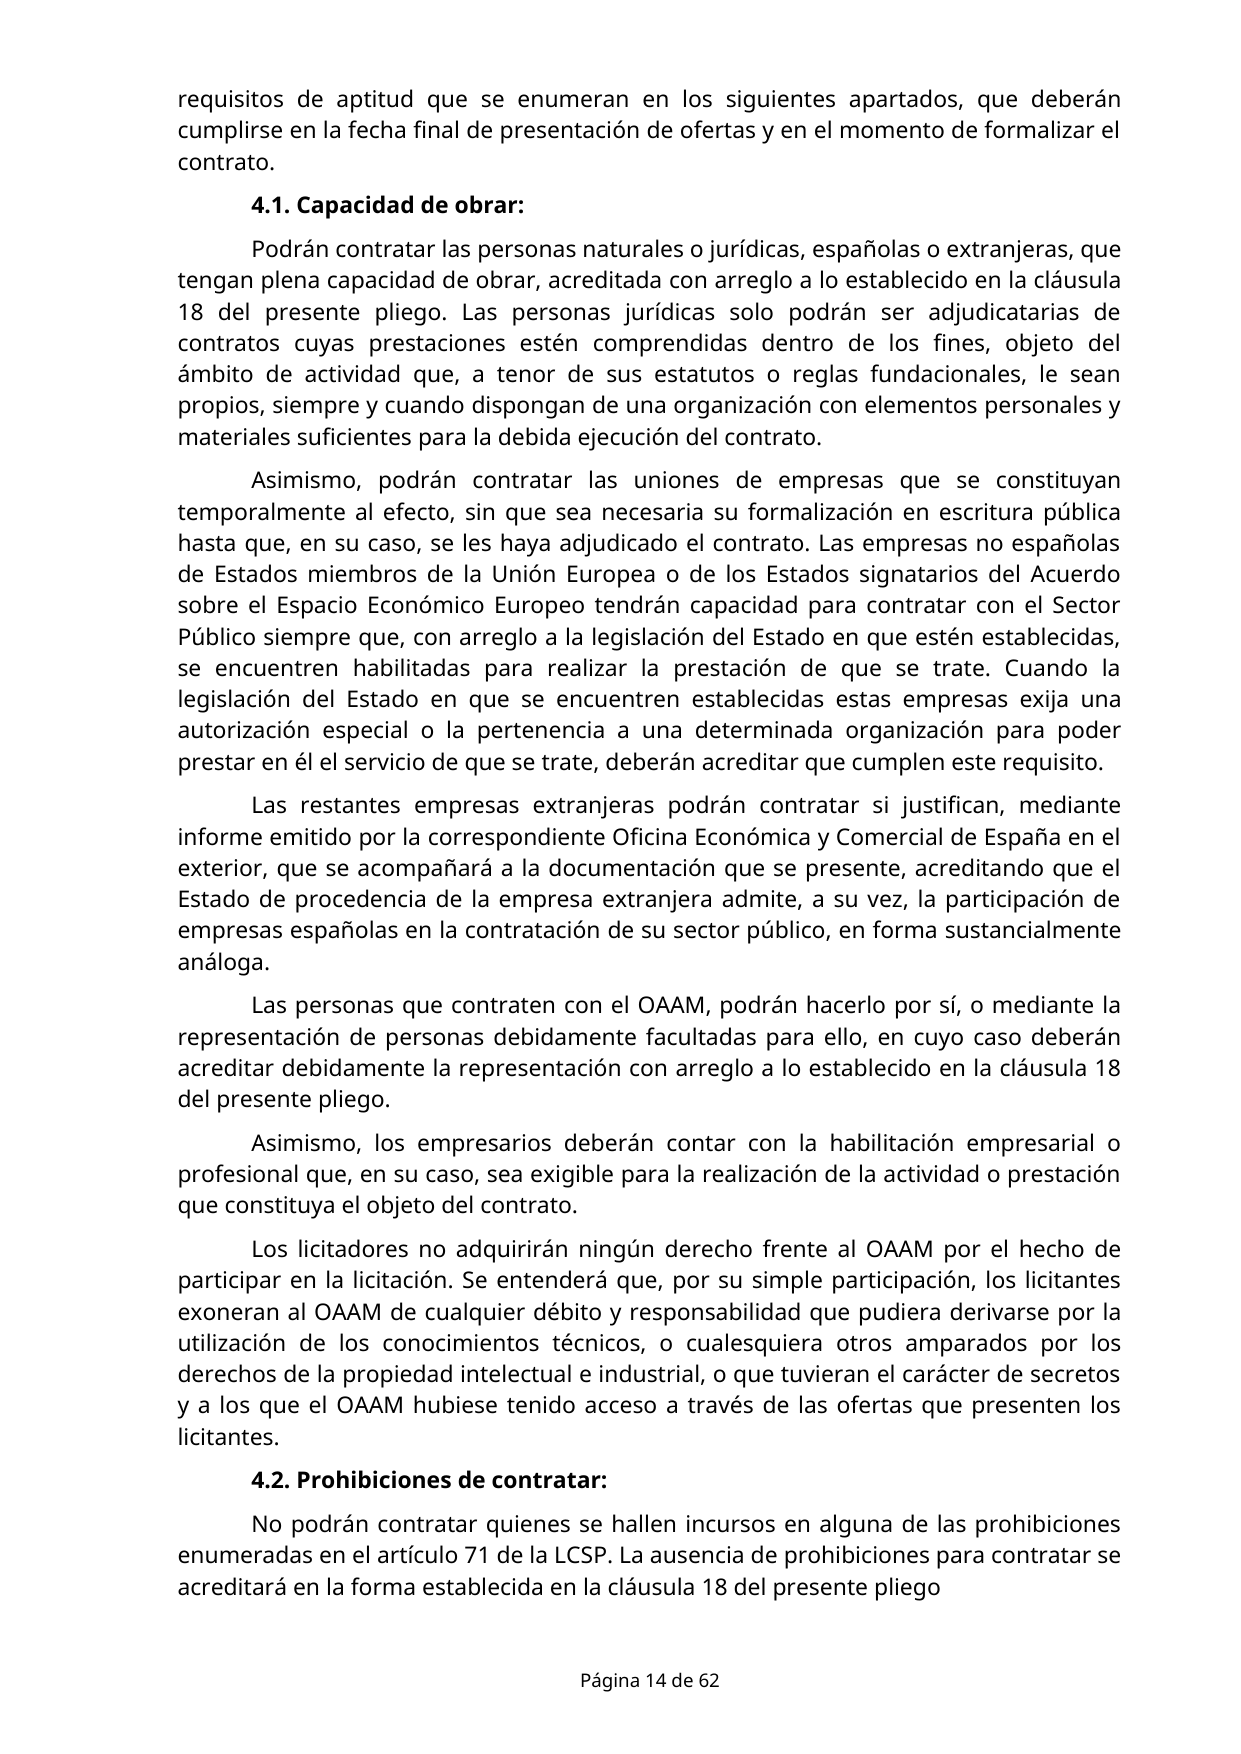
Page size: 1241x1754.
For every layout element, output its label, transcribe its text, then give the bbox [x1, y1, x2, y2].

text 4.2. Prohibiciones de contratar: [177, 1464, 1122, 1496]
text Los licitadores no adquirirán ningún derecho frente al OAAM por el hecho de participar en la licitación. Se entenderá que, por su simple participación, los licitantes exoneran al OAAM de cualquier débito y responsabilidad que pudiera derivarse por la utilización de los conocimientos técnicos, o cualesquiera otros amparados por los derechos de la propiedad intelectual e industrial, o que tuvieran el carácter de secretos y a los que el OAAM hubiese tenido acceso a través de las ofertas que presenten los licitantes. [177, 1233, 1122, 1452]
text Las personas que contraten con el OAAM, podrán hacerlo por sí, o mediante la representación de personas debidamente facultadas para ello, en cuyo caso deberán acreditar debidamente la representación con arreglo a lo establecido en la cláusula 18 del presente pliego. [177, 989, 1122, 1114]
text No podrán contratar quienes se hallen incursos en alguna de las prohibiciones enumeradas en el artículo 71 de la LCSP. La ausencia de prohibiciones para contratar se acreditará en la forma establecida en la cláusula 18 del presente pliego [177, 1508, 1122, 1602]
text requisitos de aptitud que se enumeran en los siguientes apartados, que deberán cumplirse en la fecha final de presentación de ofertas y en el momento de formalizar el contrato. [177, 83, 1122, 177]
text Podrán contratar las personas naturales o jurídicas, españolas o extranjeras, que tengan plena capacidad de obrar, acreditada con arreglo a lo establecido en la cláusula 18 del presente pliego. Las personas jurídicas solo podrán ser adjudicatarias de contratos cuyas prestaciones estén comprendidas dentro de los fines, objeto del ámbito de actividad que, a tenor de sus estatutos o reglas fundacionales, le sean propios, siempre y cuando dispongan de una organización con elementos personales y materiales suficientes para la debida ejecución del contrato. [177, 233, 1122, 452]
text Asimismo, los empresarios deberán contar con la habilitación empresarial o profesional que, en su caso, sea exigible para la realización de la actividad o prestación que constituya el objeto del contrato. [177, 1127, 1122, 1221]
text Las restantes empresas extranjeras podrán contratar si justifican, mediante informe emitido por la correspondiente Oficina Económica y Comercial de España en el exterior, que se acompañará a la documentación que se presente, acreditando que el Estado de procedencia de la empresa extranjera admite, a su vez, la participación de empresas españolas en la contratación de su sector público, en forma sustancialmente análoga. [177, 789, 1122, 977]
text 4.1. Capacidad de obrar: [177, 189, 1122, 221]
text Asimismo, podrán contratar las uniones de empresas que se constituyan temporalmente al efecto, sin que sea necesaria su formalización en escritura pública hasta que, en su caso, se les haya adjudicado el contrato. Las empresas no españolas de Estados miembros de la Unión Europea o de los Estados signatarios del Acuerdo sobre el Espacio Económico Europeo tendrán capacidad para contratar con el Sector Público siempre que, con arreglo a la legislación del Estado en que estén establecidas, se encuentren habilitadas para realizar la prestación de que se trate. Cuando la legislación del Estado en que se encuentren establecidas estas empresas exija una autorización especial o la pertenencia a una determinada organización para poder prestar en él el servicio de que se trate, deberán acreditar que cumplen este requisito. [177, 464, 1122, 777]
